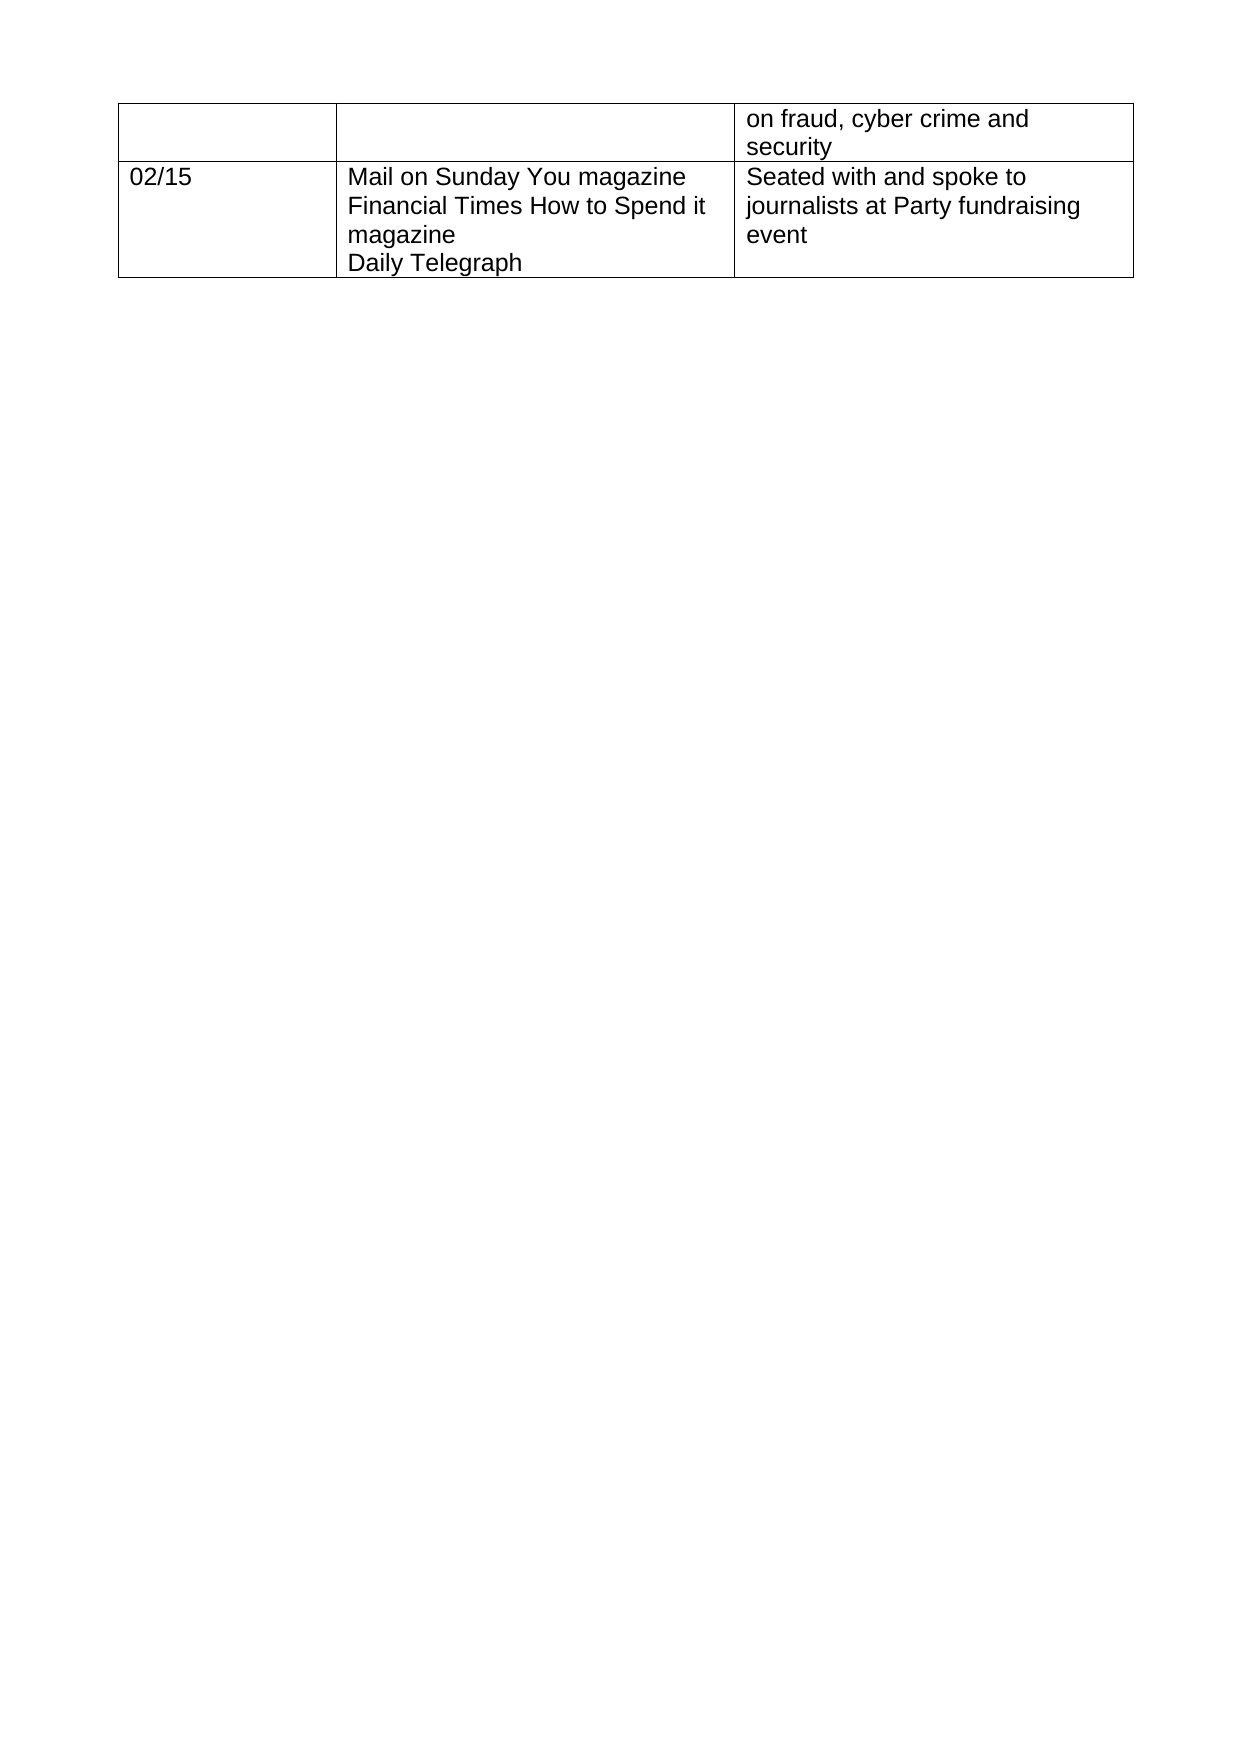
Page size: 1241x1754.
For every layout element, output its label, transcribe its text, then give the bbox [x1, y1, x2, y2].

table_cell on fraud, cyber crime and security [735, 104, 1133, 161]
table_cell 02/15 [119, 162, 336, 277]
table_cell Mail on Sunday You magazine Financial Times How to Spend it magazine Daily Telegraph [337, 162, 734, 277]
table_cell Seated with and spoke to journalists at Party fundraising event [735, 162, 1133, 277]
table_cell [119, 104, 336, 161]
table_cell [337, 104, 734, 161]
